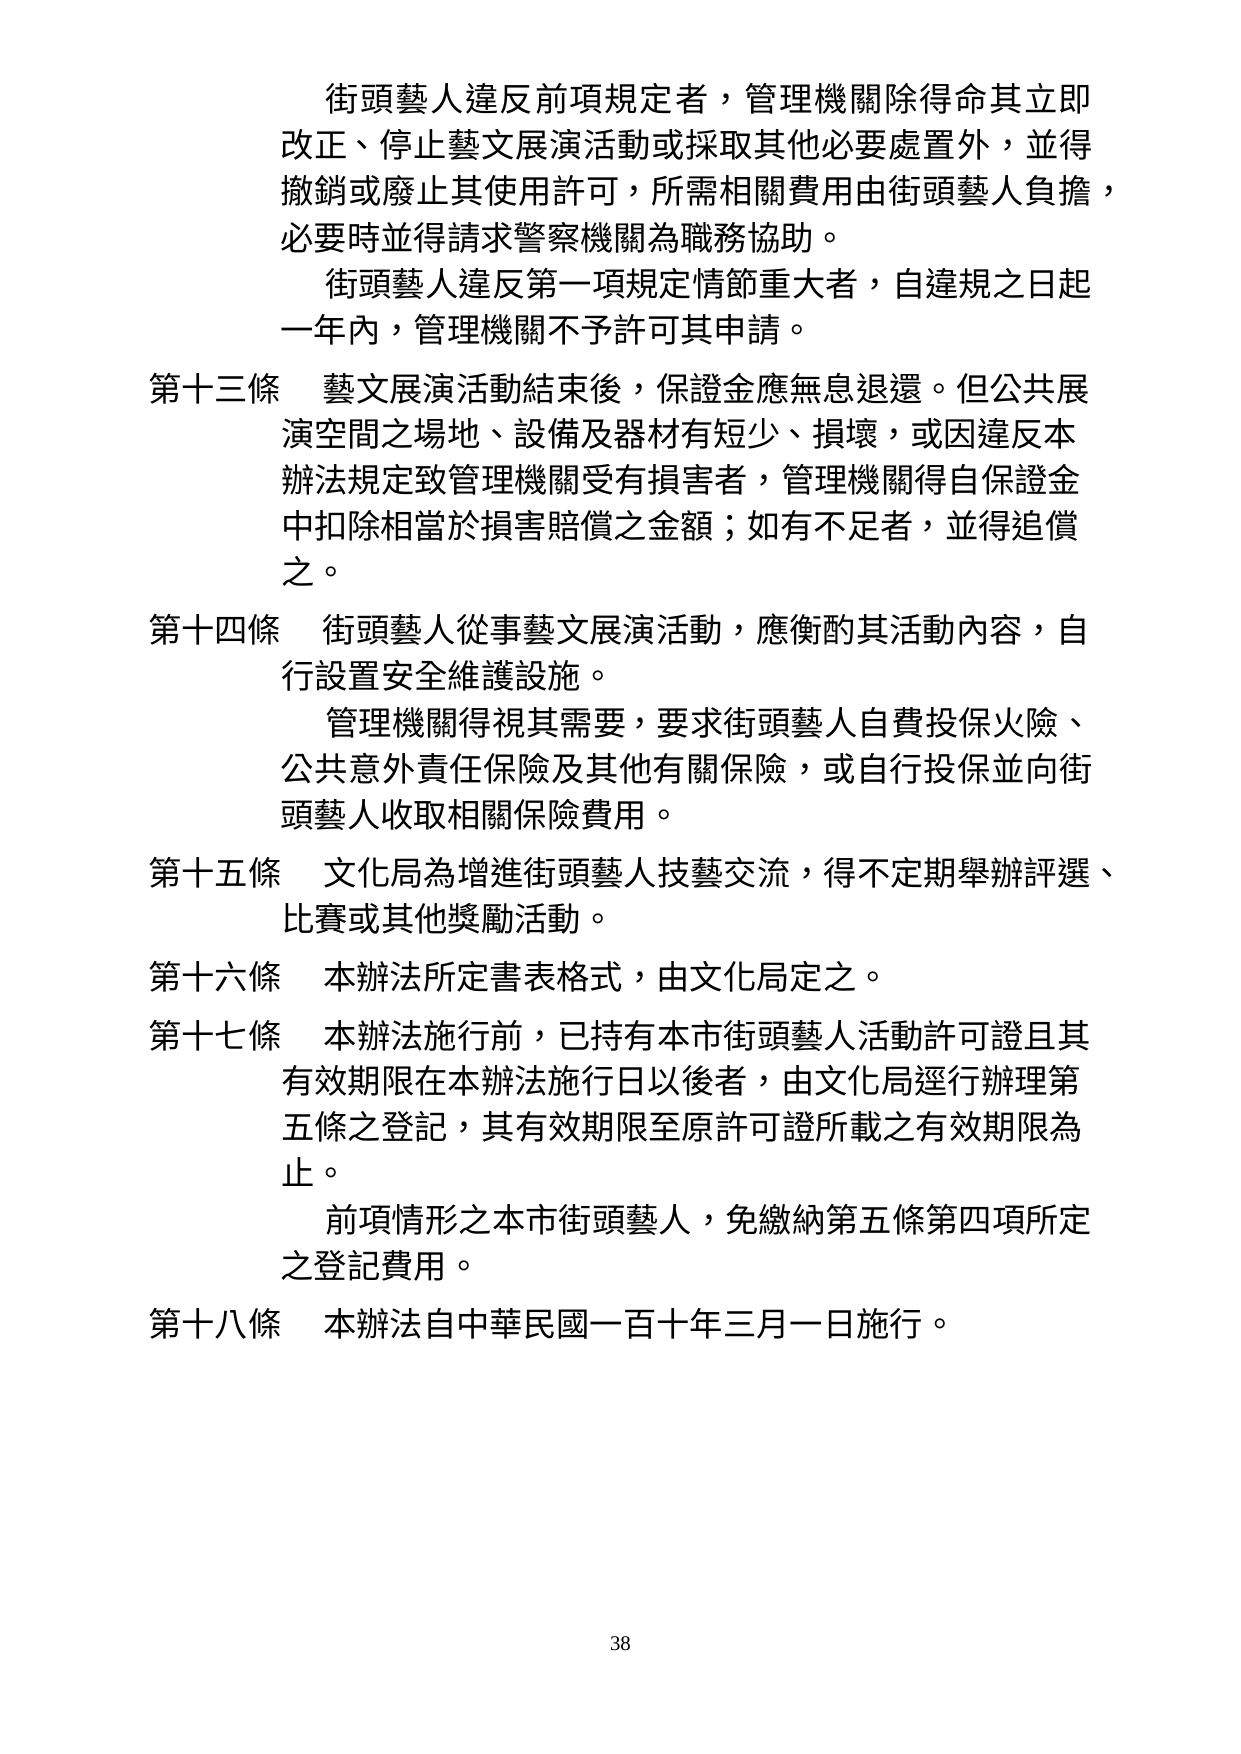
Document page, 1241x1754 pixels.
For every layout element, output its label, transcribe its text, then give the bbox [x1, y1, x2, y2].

text 第十三條 藝文展演活動結束後，保證金應無息退還。但公共展演空間之場地、設備及器材有短少、損壞，或因違反本辦法規定致管理機關受有損害者，管理機關得自保證金中扣除相當於損害賠償之金額；如有不足者，並得追償之。 [148, 364, 1093, 593]
text 前項情形之本市街頭藝人，免繳納第五條第四項所定之登記費用。 [280, 1195, 1093, 1287]
text 第十六條 本辦法所定書表格式，由文化局定之。 [148, 953, 1093, 999]
text 第十五條 文化局為增進街頭藝人技藝交流，得不定期舉辦評選、比賽或其他獎勵活動。 [148, 849, 1093, 941]
text 第十七條 本辦法施行前，已持有本市街頭藝人活動許可證且其有效期限在本辦法施行日以後者，由文化局逕行辦理第五條之登記，其有效期限至原許可證所載之有效期限為止。 [148, 1011, 1093, 1195]
text 街頭藝人違反第一項規定情節重大者，自違規之日起一年內，管理機關不予許可其申請。 [280, 260, 1093, 352]
text 第十八條 本辦法自中華民國一百十年三月一日施行。 [148, 1300, 1093, 1346]
text 第十四條 街頭藝人從事藝文展演活動，應衡酌其活動內容，自行設置安全維護設施。 [148, 606, 1093, 698]
text 街頭藝人違反前項規定者，管理機關除得命其立即改正、停止藝文展演活動或採取其他必要處置外，並得撤銷或廢止其使用許可，所需相關費用由街頭藝人負擔，必要時並得請求警察機關為職務協助。 [280, 75, 1093, 259]
text 管理機關得視其需要，要求街頭藝人自費投保火險、公共意外責任保險及其他有關保險，或自行投保並向街頭藝人收取相關保險費用。 [280, 698, 1093, 836]
